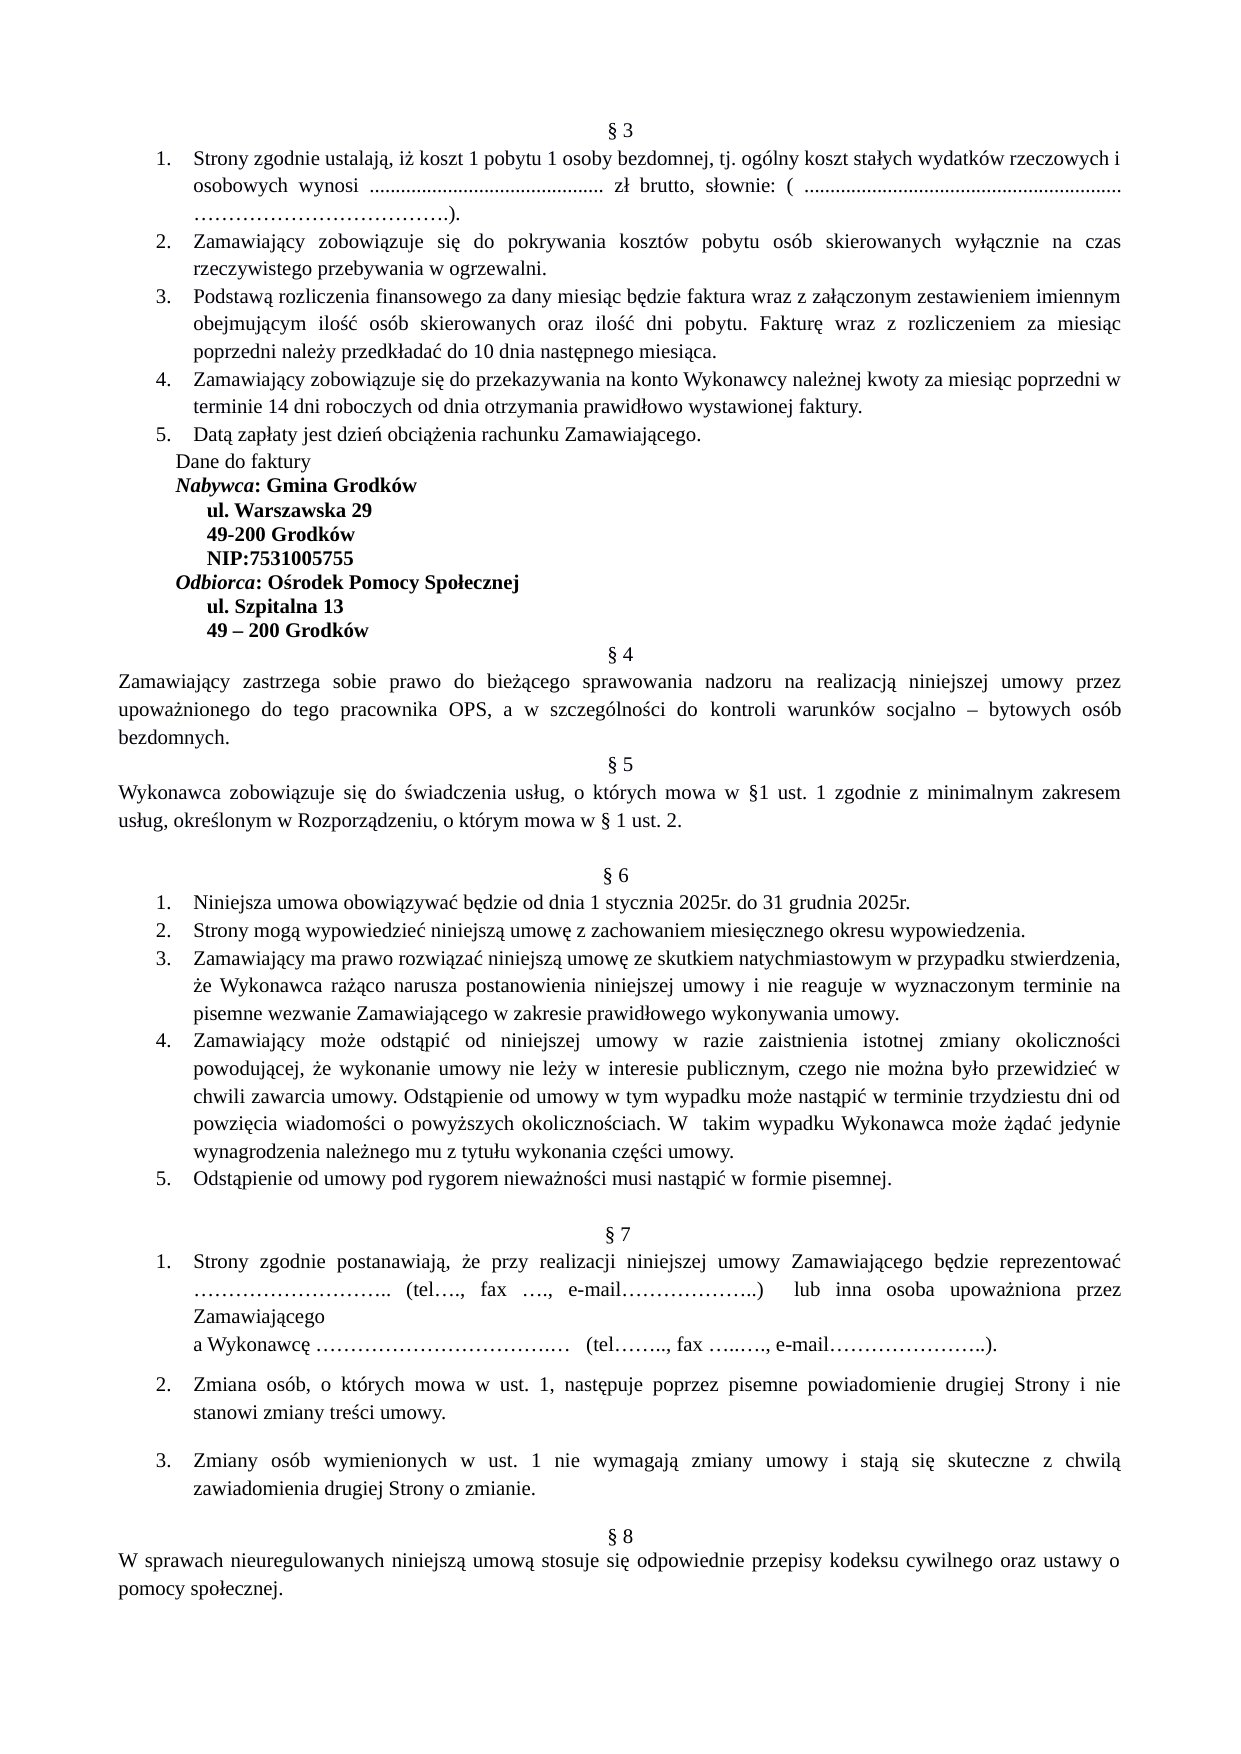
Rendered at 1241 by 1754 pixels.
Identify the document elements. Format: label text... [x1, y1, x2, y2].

list Zamawiający zobowiązuje się do przekazywania na konto Wykonawcy należnej kwoty za miesiąc poprzedni w terminie 14 dni roboczych od dnia otrzymania prawidłowo wystawionej faktury. [156, 367, 1122, 418]
text 49-200 Grodków [118, 522, 1122, 546]
text Zamawiający zastrzega sobie prawo do bieżącego sprawowania nadzoru na realizacją niniejszej umowy przez upoważnionego do tego pracownika OPS, a w szczególności do kontroli warunków socjalno – bytowych osób bezdomnych. [118, 669, 1122, 749]
list Niniejsza umowa obowiązywać będzie od dnia 1 stycznia 2025r. do 31 grudnia 2025r. [156, 890, 1122, 914]
list § 3 [118, 118, 1122, 142]
text 49 – 200 Grodków [118, 618, 1122, 642]
list Strony zgodnie postanawiają, że przy realizacji niniejszej umowy Zamawiającego będzie reprezentować ……………………….. (tel…., fax …., e-mail………………..) lub inna osoba upoważniona przez Zamawiającego a Wykonawcę …………………………….… (tel…….., fax …..…., e-mail…………………..). [156, 1249, 1122, 1356]
list Strony mogą wypowiedzieć niniejszą umowę z zachowaniem miesięcznego okresu wypowiedzenia. [156, 918, 1122, 942]
list Zamawiający zobowiązuje się do pokrywania kosztów pobytu osób skierowanych wyłącznie na czas rzeczywistego przebywania w ogrzewalni. [156, 228, 1122, 280]
text Wykonawca zobowiązuje się do świadczenia usług, o których mowa w §1 ust. 1 zgodnie z minimalnym zakresem usług, określonym w Rozporządzeniu, o którym mowa w § 1 ust. 2. [118, 780, 1122, 832]
text § 5 [118, 752, 1122, 776]
text NIP:7531005755 [118, 546, 1122, 570]
list § 7 [156, 1222, 1122, 1246]
text § 6 [118, 863, 1122, 887]
list Podstawą rozliczenia finansowego za dany miesiąc będzie faktura wraz z załączonym zestawieniem imiennym obejmującym ilość osób skierowanych oraz ilość dni pobytu. Fakturę wraz z rozliczeniem za miesiąc poprzedni należy przedkładać do 10 dnia następnego miesiąca. [156, 284, 1122, 363]
text ul. Szpitalna 13 [118, 594, 1122, 618]
list Zamawiający może odstąpić od niniejszej umowy w razie zaistnienia istotnej zmiany okoliczności powodującej, że wykonanie umowy nie leży w interesie publicznym, czego nie można było przewidzieć w chwili zawarcia umowy. Odstąpienie od umowy w tym wypadku może nastąpić w terminie trzydziestu dni od powzięcia wiadomości o powyższych okolicznościach. W takim wypadku Wykonawca może żądać jedynie wynagrodzenia należnego mu z tytułu wykonania części umowy. [156, 1028, 1122, 1163]
list Zmiana osób, o których mowa w ust. 1, następuje poprzez pisemne powiadomienie drugiej Strony i nie stanowi zmiany treści umowy. [156, 1372, 1122, 1424]
text Dane do faktury [118, 449, 1122, 473]
text Odbiorca: Ośrodek Pomocy Społecznej [118, 570, 1122, 594]
text § 4 [118, 642, 1122, 666]
list Odstąpienie od umowy pod rygorem nieważności musi nastąpić w formie pisemnej. [156, 1166, 1122, 1190]
list Datą zapłaty jest dzień obciążenia rachunku Zamawiającego. [156, 422, 1122, 446]
text ul. Warszawska 29 [118, 497, 1122, 522]
text § 8 [118, 1524, 1122, 1548]
list Strony zgodnie ustalają, iż koszt 1 pobytu 1 osoby bezdomnej, tj. ogólny koszt stałych wydatków rzeczowych i osobowych wynosi ............................................. zł brutto, słownie: ( .............................................................……………………………….). [156, 146, 1122, 225]
list Zmiany osób wymienionych w ust. 1 nie wymagają zmiany umowy i stają się skuteczne z chwilą zawiadomienia drugiej Strony o zmianie. [156, 1448, 1122, 1500]
text Nabywca: Gmina Grodków [118, 473, 1122, 497]
text W sprawach nieuregulowanych niniejszą umową stosuje się odpowiednie przepisy kodeksu cywilnego oraz ustawy o pomocy społecznej. [118, 1548, 1122, 1600]
list Zamawiający ma prawo rozwiązać niniejszą umowę ze skutkiem natychmiastowym w przypadku stwierdzenia, że Wykonawca rażąco narusza postanowienia niniejszej umowy i nie reaguje w wyznaczonym terminie na pisemne wezwanie Zamawiającego w zakresie prawidłowego wykonywania umowy. [156, 946, 1122, 1025]
